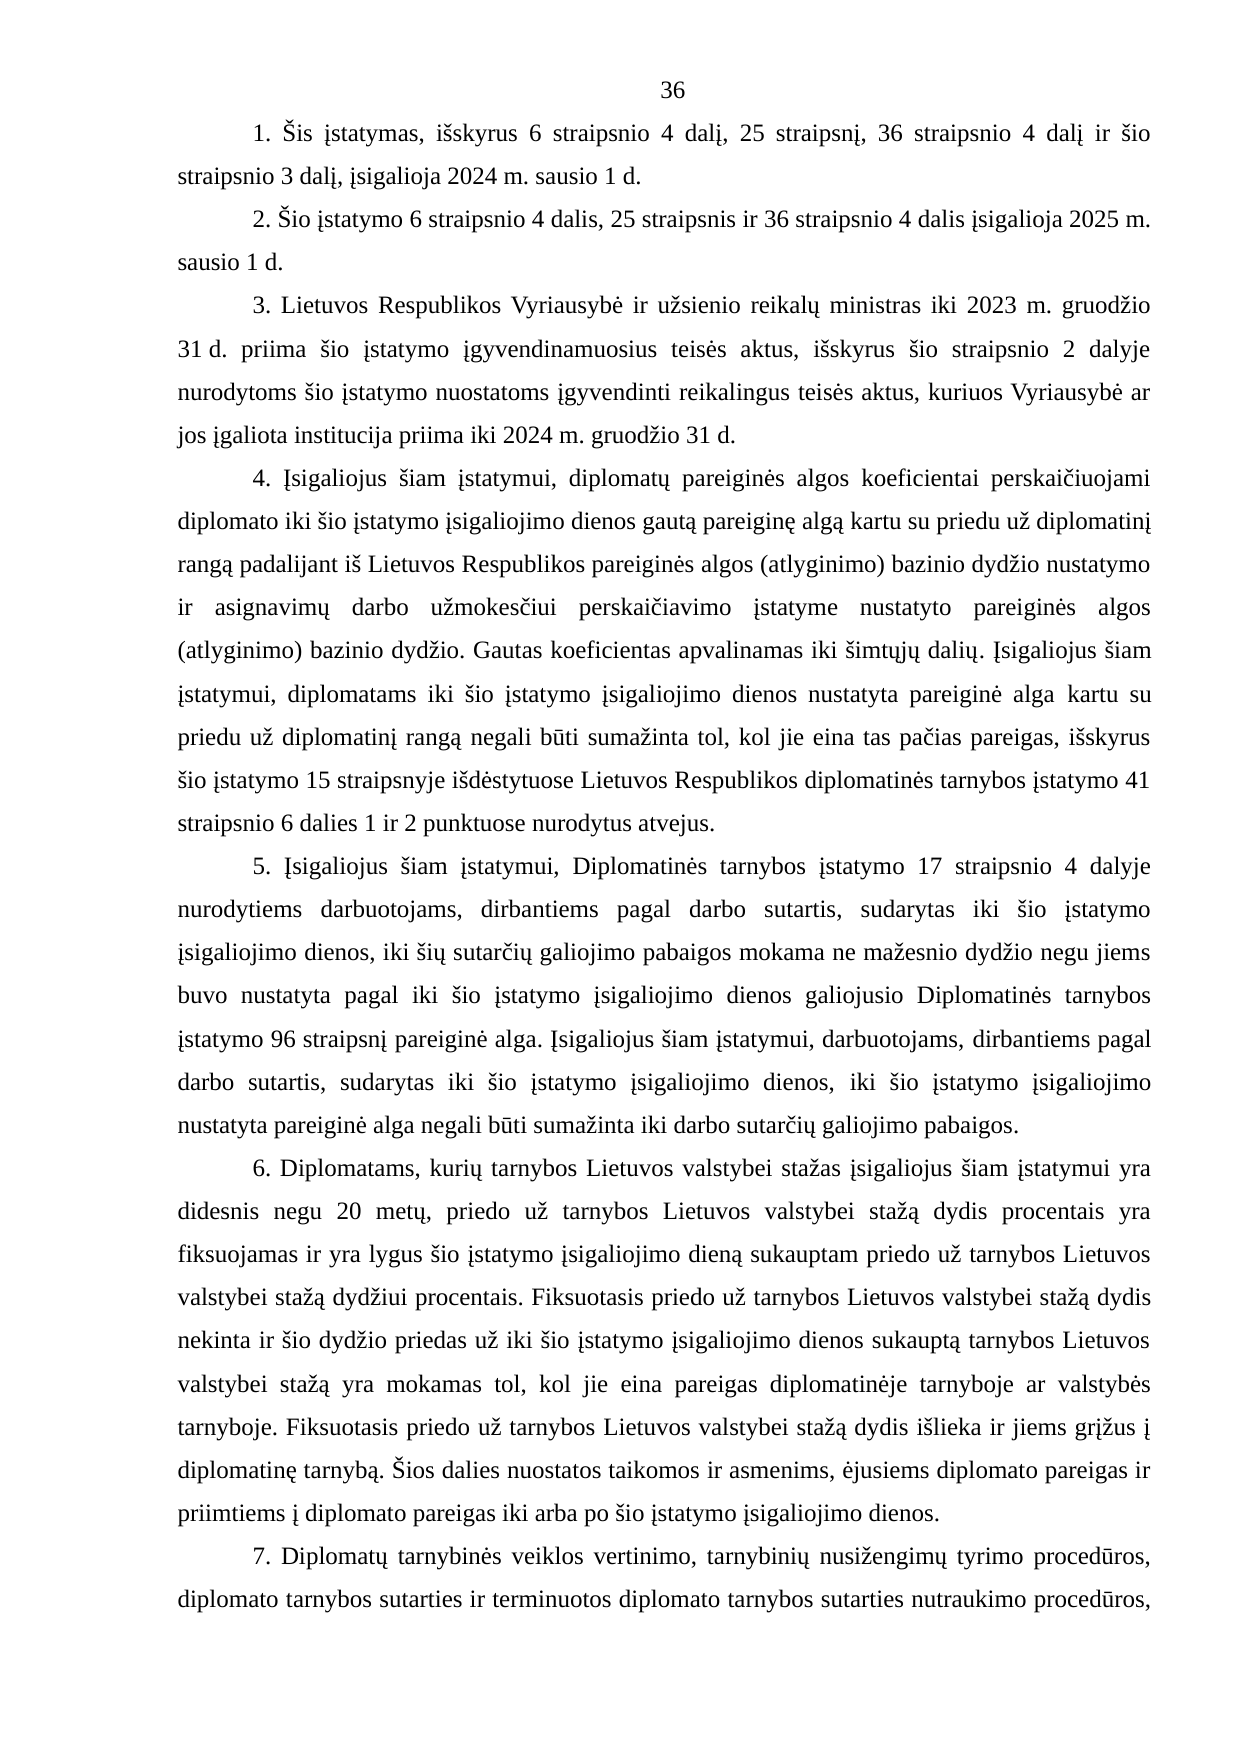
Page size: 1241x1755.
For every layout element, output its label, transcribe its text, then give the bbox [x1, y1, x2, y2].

text 2. Šio įstatymo 6 straipsnio 4 dalis, 25 straipsnis ir 36 straipsnio 4 dalis įsigalioja 2025 m. sausio 1 d. [177, 204, 1152, 276]
text 1. Šis įstatymas, išskyrus 6 straipsnio 4 dalį, 25 straipsnį, 36 straipsnio 4 dalį ir šio straipsnio 3 dalį, įsigalioja 2024 m. sausio 1 d. [177, 118, 1152, 190]
text 5. Įsigaliojus šiam įstatymui, Diplomatinės tarnybos įstatymo 17 straipsnio 4 dalyje nurodytiems darbuotojams, dirbantiems pagal darbo sutartis, sudarytas iki šio įstatymo įsigaliojimo dienos, iki šių sutarčių galiojimo pabaigos mokama ne mažesnio dydžio negu jiems buvo nustatyta pagal iki šio įstatymo įsigaliojimo dienos galiojusio Diplomatinės tarnybos įstatymo 96 straipsnį pareiginė alga. Įsigaliojus šiam įstatymui, darbuotojams, dirbantiems pagal darbo sutartis, sudarytas iki šio įstatymo įsigaliojimo dienos, iki šio įstatymo įsigaliojimo nustatyta pareiginė alga negali būti sumažinta iki darbo sutarčių galiojimo pabaigos. [177, 851, 1152, 1139]
text 6. Diplomatams, kurių tarnybos Lietuvos valstybei stažas įsigaliojus šiam įstatymui yra didesnis negu 20 metų, priedo už tarnybos Lietuvos valstybei stažą dydis procentais yra fiksuojamas ir yra lygus šio įstatymo įsigaliojimo dieną sukauptam priedo už tarnybos Lietuvos valstybei stažą dydžiui procentais. Fiksuotasis priedo už tarnybos Lietuvos valstybei stažą dydis nekinta ir šio dydžio priedas už iki šio įstatymo įsigaliojimo dienos sukauptą tarnybos Lietuvos valstybei stažą yra mokamas tol, kol jie eina pareigas diplomatinėje tarnyboje ar valstybės tarnyboje. Fiksuotasis priedo už tarnybos Lietuvos valstybei stažą dydis išlieka ir jiems grįžus į diplomatinę tarnybą. Šios dalies nuostatos taikomos ir asmenims, ėjusiems diplomato pareigas ir priimtiems į diplomato pareigas iki arba po šio įstatymo įsigaliojimo dienos. [177, 1153, 1152, 1527]
text 4. Įsigaliojus šiam įstatymui, diplomatų pareiginės algos koeficientai perskaičiuojami diplomato iki šio įstatymo įsigaliojimo dienos gautą pareiginę algą kartu su priedu už diplomatinį rangą padalijant iš Lietuvos Respublikos pareiginės algos (atlyginimo) bazinio dydžio nustatymo ir asignavimų darbo užmokesčiui perskaičiavimo įstatyme nustatyto pareiginės algos (atlyginimo) bazinio dydžio. Gautas koeficientas apvalinamas iki šimtųjų dalių. Įsigaliojus šiam įstatymui, diplomatams iki šio įstatymo įsigaliojimo dienos nustatyta pareiginė alga kartu su priedu už diplomatinį rangą negali būti sumažinta tol, kol jie eina tas pačias pareigas, išskyrus šio įstatymo 15 straipsnyje išdėstytuose Lietuvos Respublikos diplomatinės tarnybos įstatymo 41 straipsnio 6 dalies 1 ir 2 punktuose nurodytus atvejus. [177, 463, 1152, 837]
text 7. Diplomatų tarnybinės veiklos vertinimo, tarnybinių nusižengimų tyrimo procedūros, diplomato tarnybos sutarties ir terminuotos diplomato tarnybos sutarties nutraukimo procedūros, [177, 1541, 1152, 1613]
text 3. Lietuvos Respublikos Vyriausybė ir užsienio reikalų ministras iki 2023 m. gruodžio 31 d. priima šio įstatymo įgyvendinamuosius teisės aktus, išskyrus šio straipsnio 2 dalyje nurodytoms šio įstatymo nuostatoms įgyvendinti reikalingus teisės aktus, kuriuos Vyriausybė ar jos įgaliota institucija priima iki 2024 m. gruodžio 31 d. [177, 291, 1152, 449]
